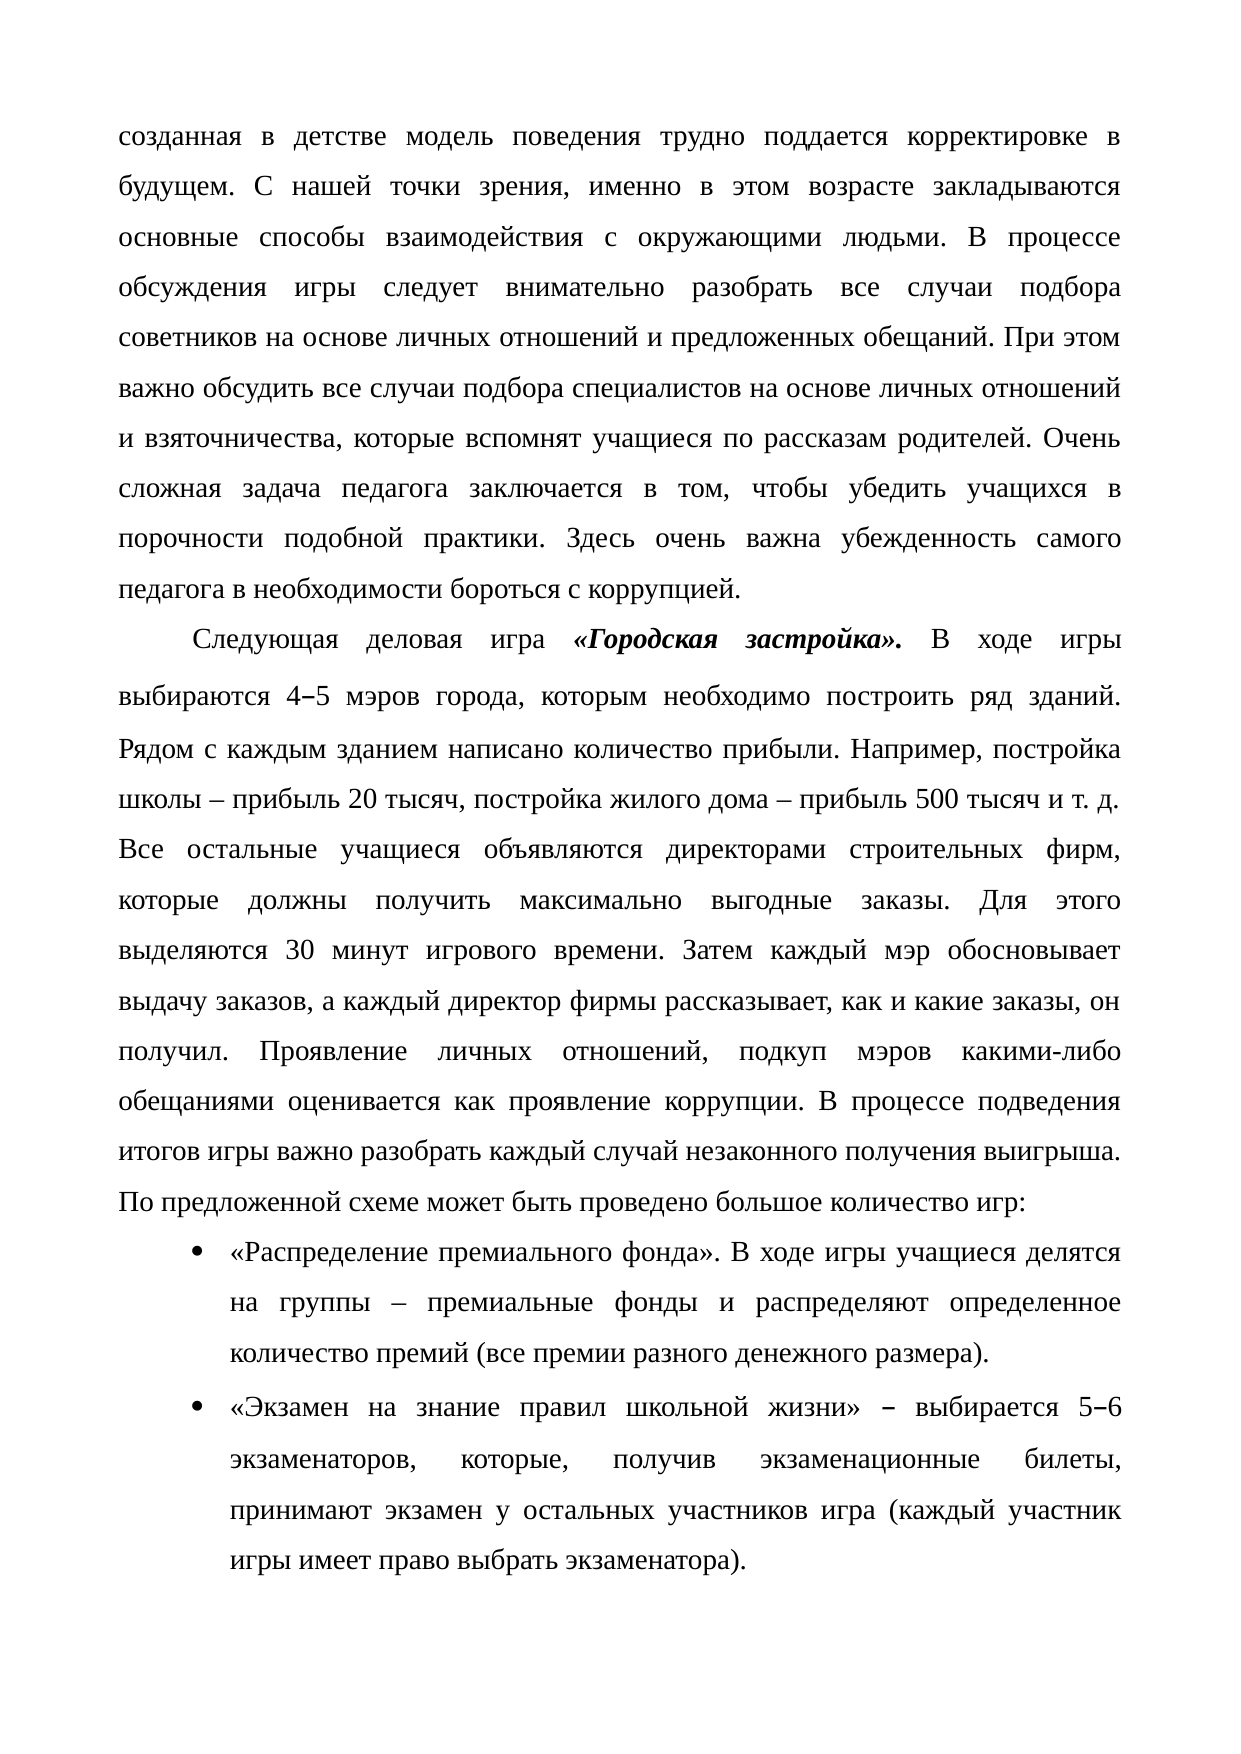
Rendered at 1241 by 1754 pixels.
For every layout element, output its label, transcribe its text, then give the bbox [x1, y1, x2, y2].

text созданная в детстве модель поведения трудно поддается корректировке в будущем. С нашей точки зрения, именно в этом возрасте закладываются основные способы взаимодействия с окружающими людьми. В процессе обсуждения игры следует внимательно разобрать все случаи подбора советников на основе личных отношений и предложенных обещаний. При этом важно обсудить все случаи подбора специалистов на основе личных отношений и взяточничества, которые вспомнят учащиеся по рассказам родителей. Очень сложная задача педагога заключается в том, чтобы убедить учащихся в порочности подобной практики. Здесь очень важна убежденность самого педагога в необходимости бороться с коррупцией. [118, 118, 1122, 604]
text Следующая деловая игра «Городская застройка». В ходе игры выбираются 4–5 мэров города, которым необходимо построить ряд зданий. Рядом с каждым зданием написано количество прибыли. Например, постройка школы – прибыль 20 тысяч, постройка жилого дома – прибыль 500 тысяч и т. д. Все остальные учащиеся объявляются директорами строительных фирм, которые должны получить максимально выгодные заказы. Для этого выделяются 30 минут игрового времени. Затем каждый мэр обосновывает выдачу заказов, а каждый директор фирмы рассказывает, как и какие заказы, он получил. Проявление личных отношений, подкуп мэров какими-либо обещаниями оценивается как проявление коррупции. В процессе подведения итогов игры важно разобрать каждый случай незаконного получения выигрыша. По предложенной схеме может быть проведено большое количество игр: [118, 621, 1122, 1217]
list «Экзамен на знание правил школьной жизни» – выбирается 5–6 экзаменаторов, которые, получив экзаменационные билеты, принимают экзамен у остальных участников игра (каждый участник игры имеет право выбрать экзаменатора). [192, 1385, 1122, 1576]
list «Распределение премиального фонда». В ходе игры учащиеся делятся на группы – премиальные фонды и распределяют определенное количество премий (все премии разного денежного размера). [192, 1234, 1122, 1368]
